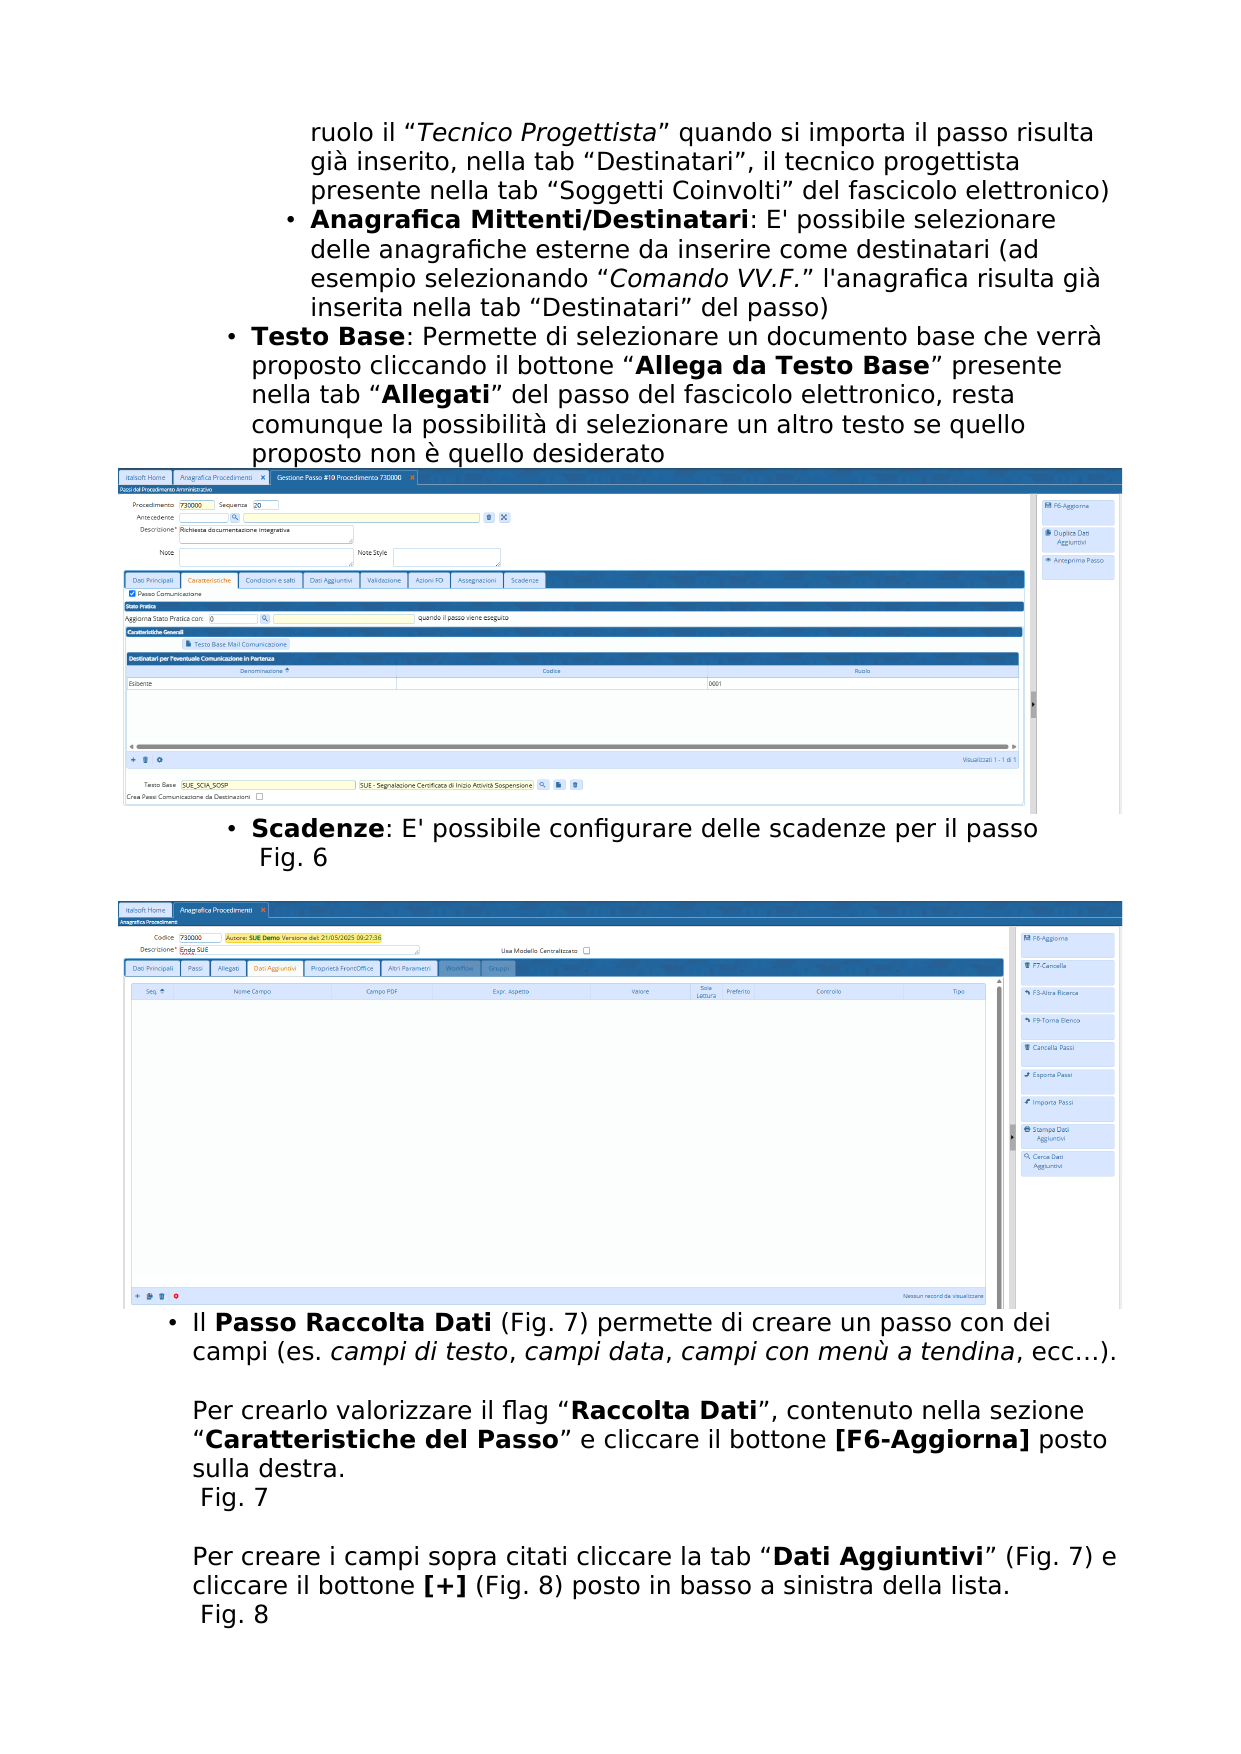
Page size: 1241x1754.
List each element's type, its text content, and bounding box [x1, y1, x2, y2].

picture [118, 468, 1123, 814]
list Anagrafica Mittenti/Destinatari: E' possibile selezionare delle anagrafiche esterne da inserire come destinatari (ad esempio selezionando “Comando VV.F.” l'anagrafica risulta già inserita nella tab “Destinatari” del passo) [295, 206, 1122, 322]
list Il Passo Raccolta Dati (Fig. 7) permette di creare un passo con dei campi (es. campi di testo, campi data, campi con menù a tendina, ecc…). Per crearlo valorizzare il flag “Raccolta Dati”, contenuto nella sezione “Caratteristiche del Passo” e cliccare il bottone [F6-Aggiorna] posto sulla destra. Fig. 7 Per creare i campi sopra citati cliccare la tab “Dati Aggiuntivi” (Fig. 7) e cliccare il bottone [+] (Fig. 8) posto in basso a sinistra della lista. Fig. 8 [177, 1309, 1122, 1629]
list Scadenze: E' possibile configurare delle scadenze per il passo Fig. 6 [236, 814, 1122, 872]
picture [118, 901, 1123, 1309]
list Testo Base: Permette di selezionare un documento base che verrà proposto cliccando il bottone “Allega da Testo Base” presente nella tab “Allegati” del passo del fascicolo elettronico, resta comunque la possibilità di selezionare un altro testo se quello proposto non è quello desiderato [236, 322, 1122, 468]
list ruolo il “Tecnico Progettista” quando si importa il passo risulta già inserito, nella tab “Destinatari”, il tecnico progettista presente nella tab “Soggetti Coinvolti” del fascicolo elettronico) [295, 118, 1122, 206]
